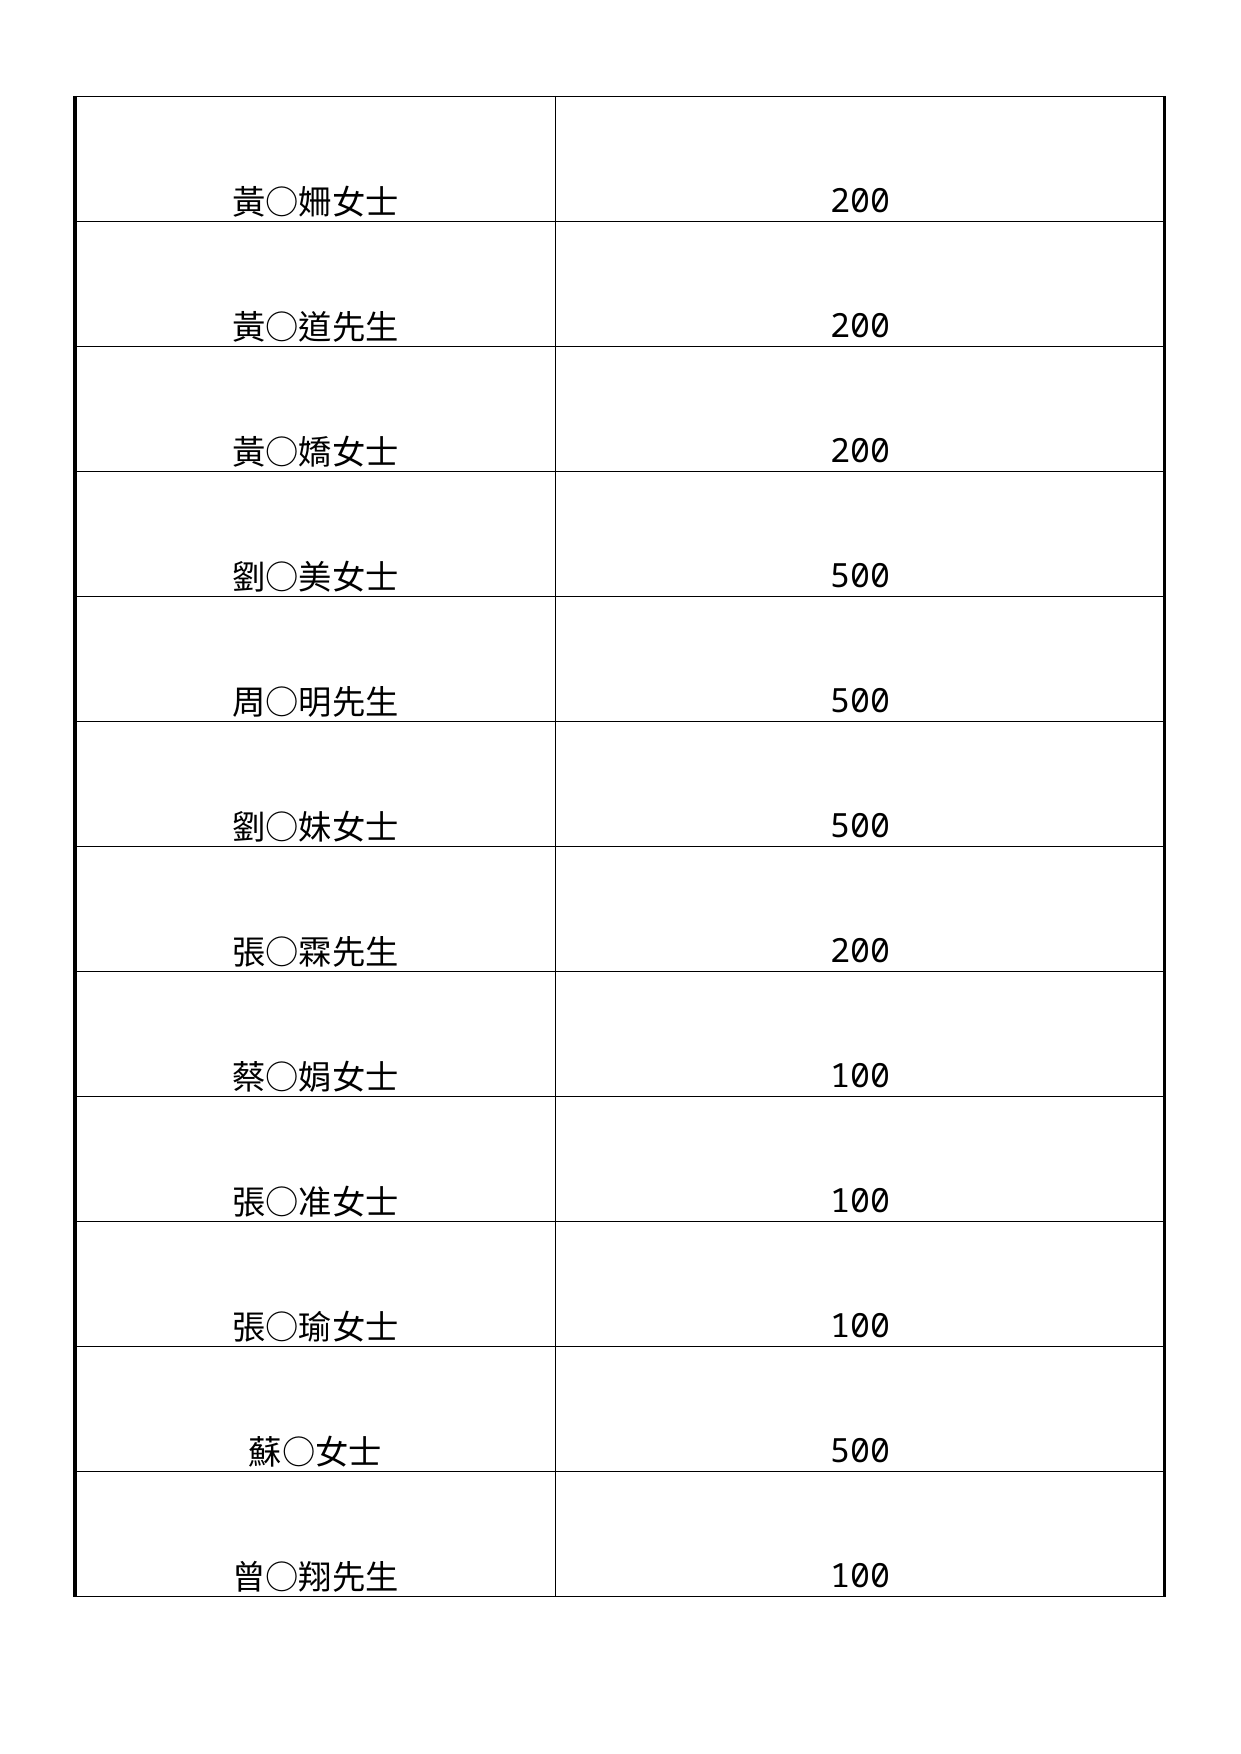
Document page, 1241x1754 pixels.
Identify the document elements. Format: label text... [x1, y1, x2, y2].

table_cell 張○霖先生 [77, 847, 555, 971]
table_cell 劉○美女士 [77, 472, 555, 596]
table_cell 100 [556, 1097, 1163, 1221]
table_cell 劉○妹女士 [77, 722, 555, 846]
table_cell 500 [556, 722, 1163, 846]
table_cell 200 [556, 222, 1163, 346]
table_cell 500 [556, 597, 1163, 721]
table_cell 500 [556, 1347, 1163, 1471]
table_cell 100 [556, 972, 1163, 1096]
table_cell 張○瑜女士 [77, 1222, 555, 1346]
table_cell 周○明先生 [77, 597, 555, 721]
table_cell 黃○姍女士 [77, 97, 555, 221]
table_cell 100 [556, 1222, 1163, 1346]
table_cell 曾○翔先生 [77, 1472, 555, 1596]
table_cell 張○准女士 [77, 1097, 555, 1221]
table_cell 100 [556, 1472, 1163, 1596]
table_cell 蘇○女士 [77, 1347, 555, 1471]
table_cell 黃○嬌女士 [77, 347, 555, 471]
table_cell 200 [556, 847, 1163, 971]
table_cell 蔡○娟女士 [77, 972, 555, 1096]
table_cell 黃○道先生 [77, 222, 555, 346]
table_cell 200 [556, 347, 1163, 471]
table_cell 500 [556, 472, 1163, 596]
table_cell 200 [556, 97, 1163, 221]
